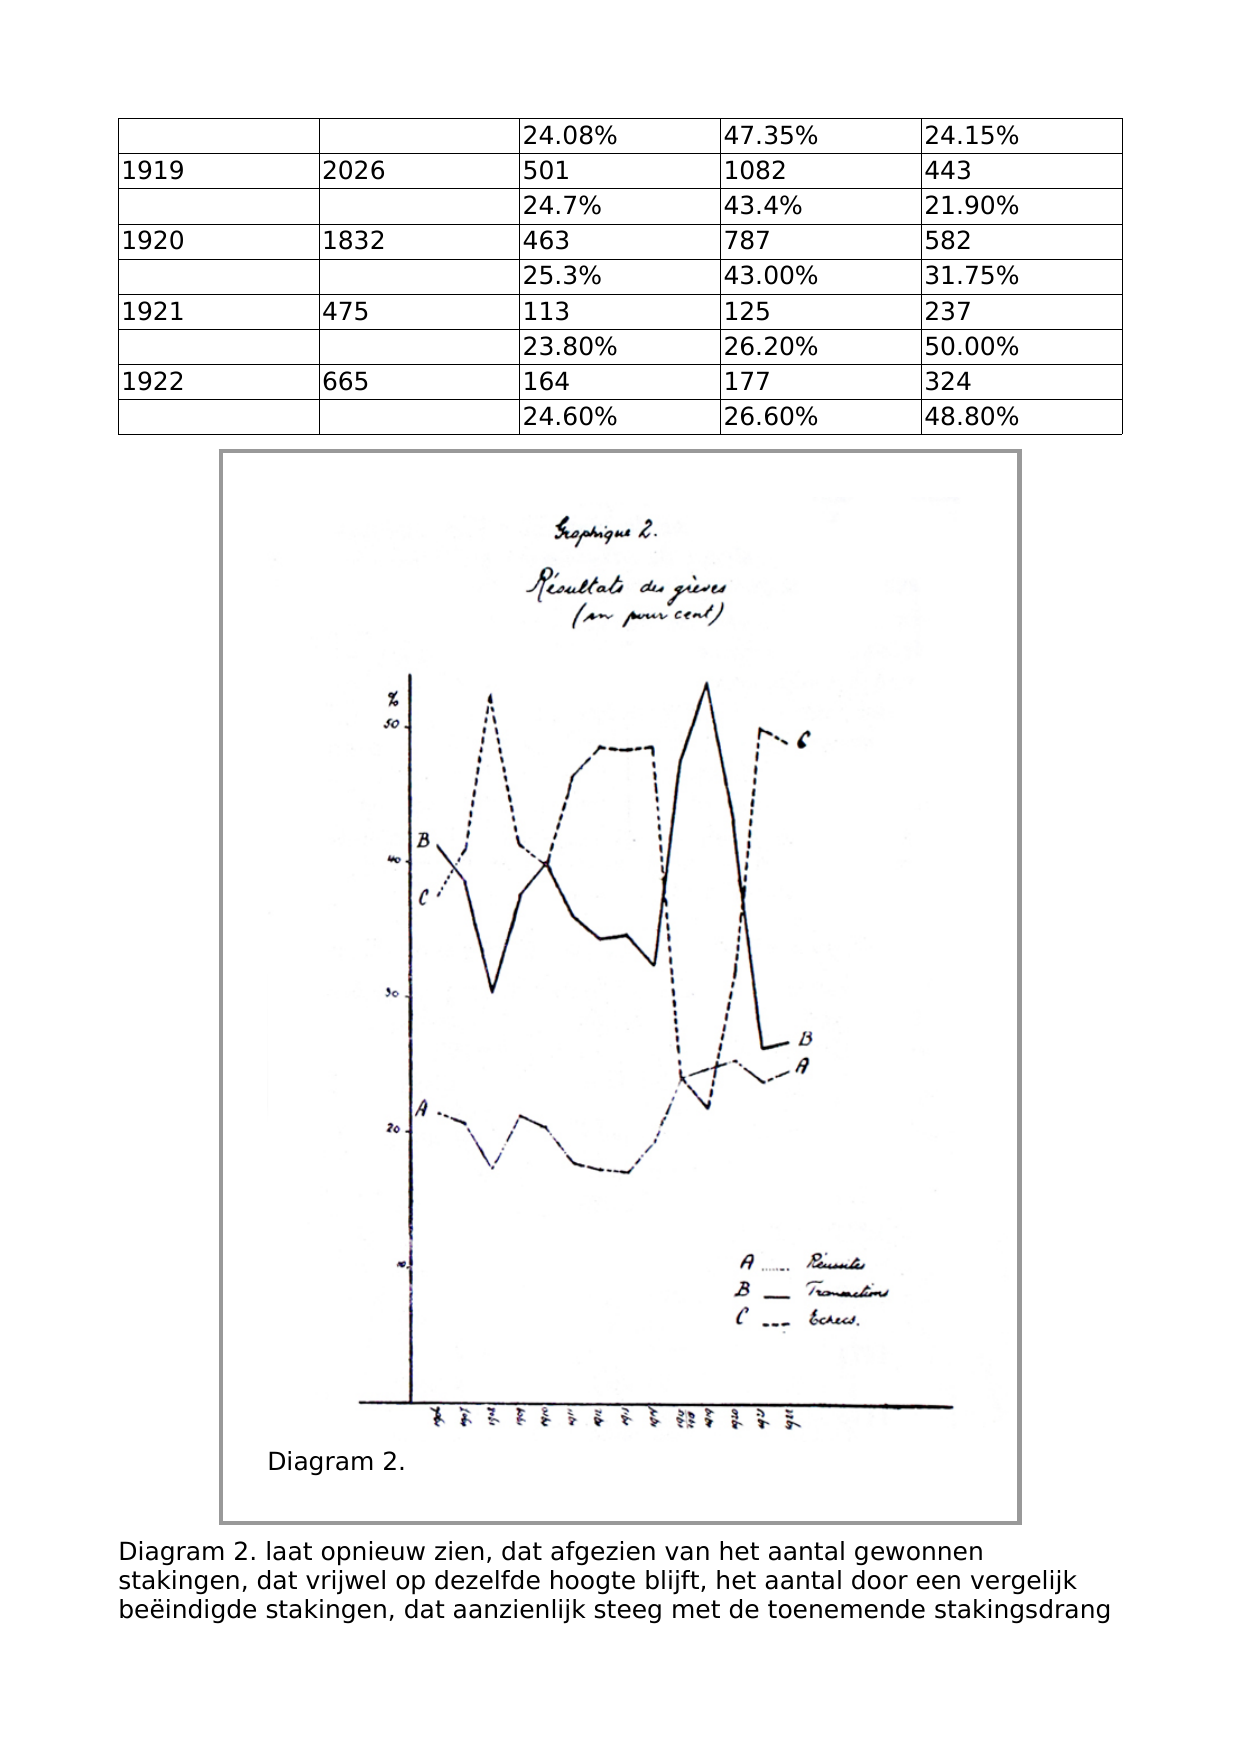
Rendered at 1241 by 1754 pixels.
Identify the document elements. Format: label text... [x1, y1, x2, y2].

table_cell 24.08% [520, 119, 720, 153]
table_cell 475 [320, 295, 519, 329]
table_cell 1921 [119, 295, 319, 329]
table_cell 24.7% [520, 189, 720, 223]
table_cell [119, 260, 319, 294]
table_cell 237 [922, 295, 1122, 329]
table_cell [320, 400, 519, 434]
table_cell 501 [520, 154, 720, 188]
picture [267, 497, 1009, 1442]
table_cell 26.60% [721, 400, 921, 434]
table_header Diagram 2. [232, 462, 1009, 1512]
table_cell 443 [922, 154, 1122, 188]
table_cell 463 [520, 225, 720, 258]
table_cell [119, 400, 319, 434]
table_cell 665 [320, 365, 519, 399]
table_cell 1832 [320, 225, 519, 258]
table_cell 50.00% [922, 330, 1122, 364]
table_cell 43.4% [721, 189, 921, 223]
table_cell 47.35% [721, 119, 921, 153]
table_cell 113 [520, 295, 720, 329]
table_cell [119, 330, 319, 364]
table_cell 21.90% [922, 189, 1122, 223]
table_cell 1922 [119, 365, 319, 399]
table_cell 1082 [721, 154, 921, 188]
table_cell 1920 [119, 225, 319, 258]
table_cell [320, 330, 519, 364]
table_cell 31.75% [922, 260, 1122, 294]
table_cell [320, 119, 519, 153]
table_cell 177 [721, 365, 921, 399]
table_cell 125 [721, 295, 921, 329]
table_cell 1919 [119, 154, 319, 188]
table_cell [320, 189, 519, 223]
table_cell 787 [721, 225, 921, 258]
table_cell 48.80% [922, 400, 1122, 434]
table_cell 2026 [320, 154, 519, 188]
table_cell 324 [922, 365, 1122, 399]
table_cell [119, 189, 319, 223]
table_cell 24.15% [922, 119, 1122, 153]
table_cell 26.20% [721, 330, 921, 364]
table_cell 164 [520, 365, 720, 399]
text Diagram 2. laat opnieuw zien, dat afgezien van het aantal gewonnen stakingen, dat vrijwel op dezelfde hoogte blijft, het aantal door een vergelijk beëindigde stakingen, dat aanzienlijk steeg met de toenemende stakingsdrang [118, 449, 1122, 1624]
table_cell [320, 260, 519, 294]
table_cell 25.3% [520, 260, 720, 294]
table_cell 43.00% [721, 260, 921, 294]
table_cell 582 [922, 225, 1122, 258]
table_cell 23.80% [520, 330, 720, 364]
table_cell 24.60% [520, 400, 720, 434]
table_cell [119, 119, 319, 153]
